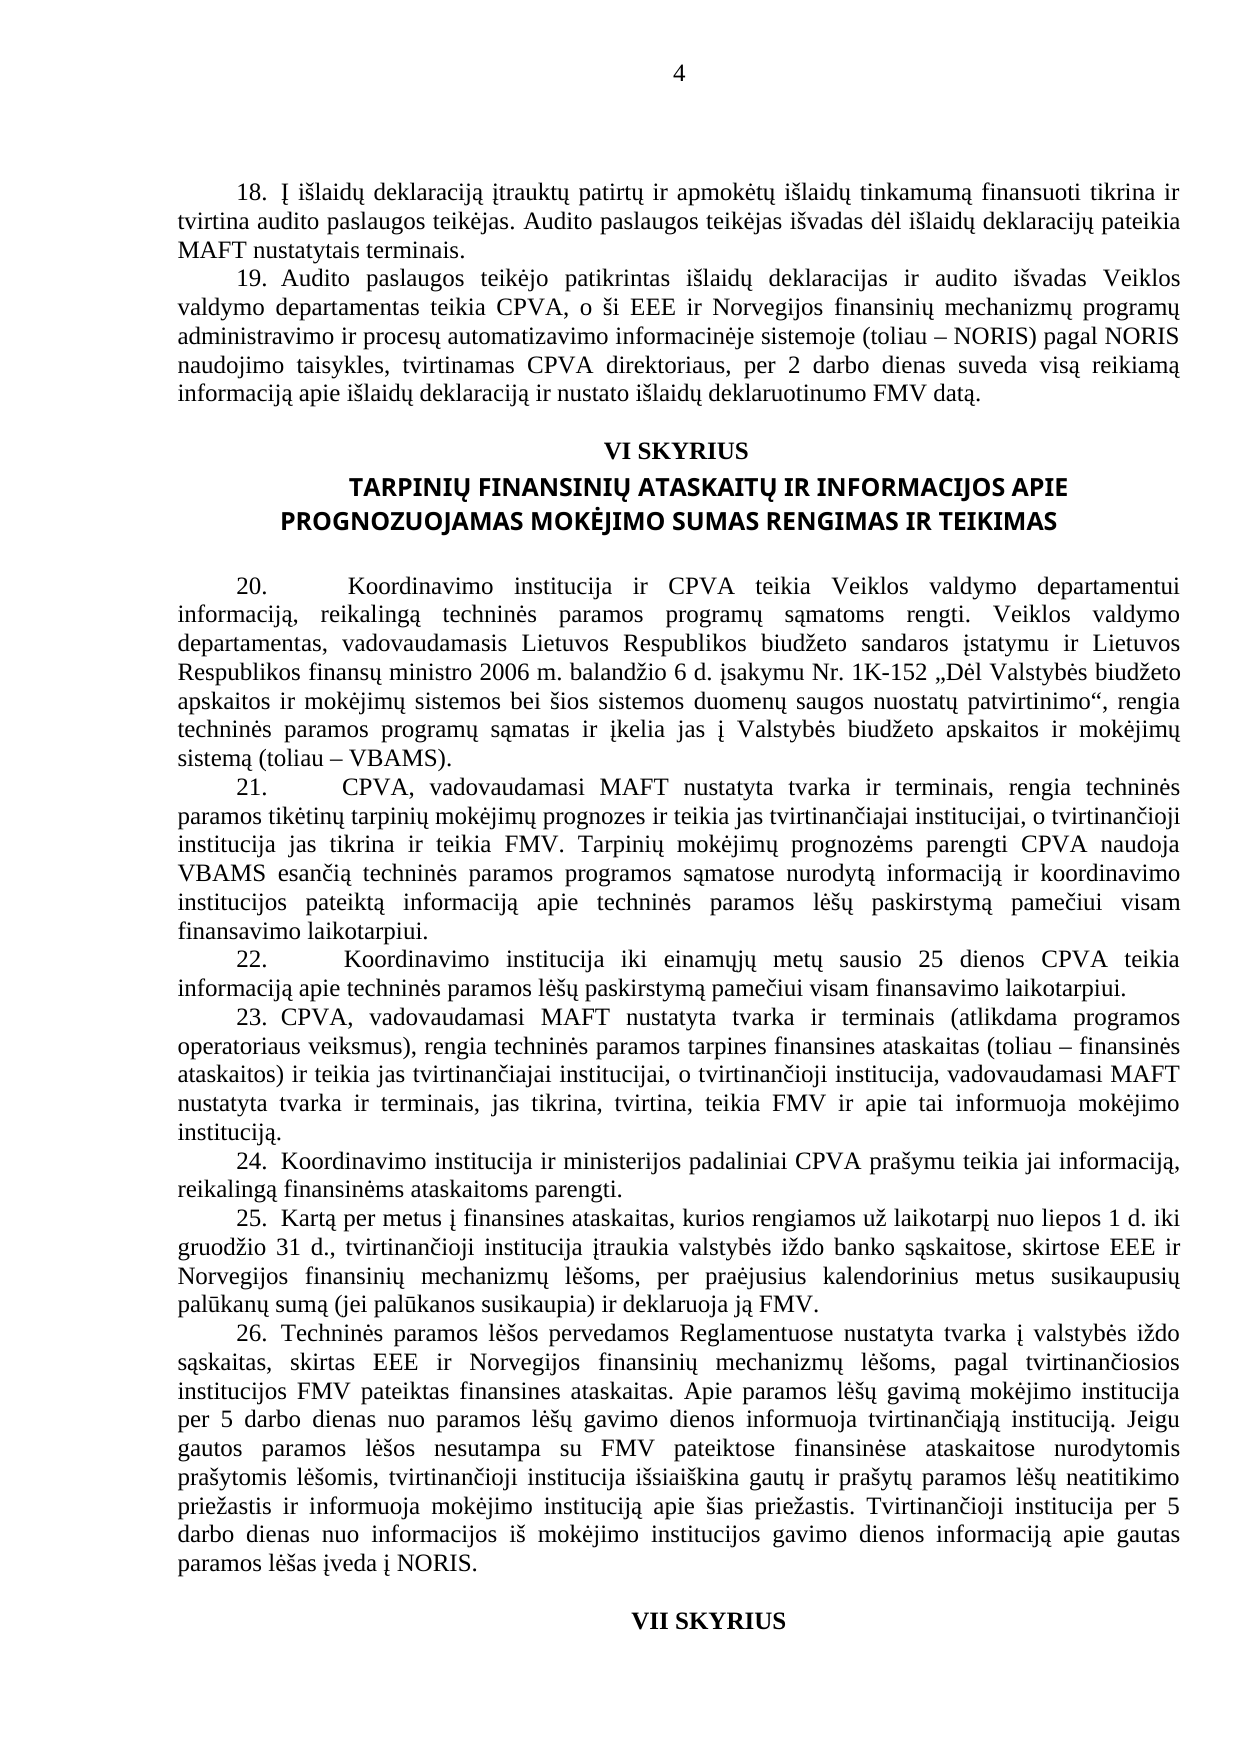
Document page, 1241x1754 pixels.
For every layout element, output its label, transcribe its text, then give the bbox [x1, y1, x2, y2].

text 22. Koordinavimo institucija iki einamųjų metų sausio 25 dienos CPVA teikia informaciją apie techninės paramos lėšų paskirstymą pamečiui visam finansavimo laikotarpiui. [177, 944, 1181, 1002]
text 21. CPVA, vadovaudamasi MAFT nustatyta tvarka ir terminais, rengia techninės paramos tikėtinų tarpinių mokėjimų prognozes ir teikia jas tvirtinančiajai institucijai, o tvirtinančioji institucija jas tikrina ir teikia FMV. Tarpinių mokėjimų prognozėms parengti CPVA naudoja VBAMS esančią techninės paramos programos sąmatose nurodytą informaciją ir koordinavimo institucijos pateiktą informaciją apie techninės paramos lėšų paskirstymą pamečiui visam finansavimo laikotarpiui. [177, 772, 1181, 944]
text Tarpinių finansinių ataskaitų iR INFORMACIJOS APIE prognozuojamAS mokėjimo sumAS rengimas ir teikimas [162, 469, 1181, 537]
text 25. Kartą per metus į finansines ataskaitas, kurios rengiamos už laikotarpį nuo liepos 1 d. iki gruodžio 31 d., tvirtinančioji institucija įtraukia valstybės iždo banko sąskaitose, skirtose EEE ir Norvegijos finansinių mechanizmų lėšoms, per praėjusius kalendorinius metus susikaupusių palūkanų sumą (jei palūkanos susikaupia) ir deklaruoja ją FMV. [177, 1203, 1181, 1318]
text VII SKYRIUS [162, 1606, 1181, 1634]
text 24. Koordinavimo institucija ir ministerijos padaliniai CPVA prašymu teikia jai informaciją, reikalingą finansinėms ataskaitoms parengti. [177, 1146, 1181, 1203]
text 20. Koordinavimo institucija ir CPVA teikia Veiklos valdymo departamentui informaciją, reikalingą techninės paramos programų sąmatoms rengti. Veiklos valdymo departamentas, vadovaudamasis Lietuvos Respublikos biudžeto sandaros įstatymu ir Lietuvos Respublikos finansų ministro 2006 m. balandžio 6 d. įsakymu Nr. 1K-152 „Dėl Valstybės biudžeto apskaitos ir mokėjimų sistemos bei šios sistemos duomenų saugos nuostatų patvirtinimo“, rengia techninės paramos programų sąmatas ir įkelia jas į Valstybės biudžeto apskaitos ir mokėjimų sistemą (toliau – VBAMS). [177, 571, 1181, 772]
text 23. CPVA, vadovaudamasi MAFT nustatyta tvarka ir terminais (atlikdama programos operatoriaus veiksmus), rengia techninės paramos tarpines finansines ataskaitas (toliau – finansinės ataskaitos) ir teikia jas tvirtinančiajai institucijai, o tvirtinančioji institucija, vadovaudamasi MAFT nustatyta tvarka ir terminais, jas tikrina, tvirtina, teikia FMV ir apie tai informuoja mokėjimo instituciją. [177, 1002, 1181, 1146]
text 19. Audito paslaugos teikėjo patikrintas išlaidų deklaracijas ir audito išvadas Veiklos valdymo departamentas teikia CPVA, o ši EEE ir Norvegijos finansinių mechanizmų programų administravimo ir procesų automatizavimo informacinėje sistemoje (toliau – NORIS) pagal NORIS naudojimo taisykles, tvirtinamas CPVA direktoriaus, per 2 darbo dienas suveda visą reikiamą informaciją apie išlaidų deklaraciją ir nustato išlaidų deklaruotinumo FMV datą. [177, 263, 1181, 407]
text 18. Į išlaidų deklaraciją įtrauktų patirtų ir apmokėtų išlaidų tinkamumą finansuoti tikrina ir tvirtina audito paslaugos teikėjas. Audito paslaugos teikėjas išvadas dėl išlaidų deklaracijų pateikia MAFT nustatytais terminais. [177, 177, 1181, 263]
text 26. Techninės paramos lėšos pervedamos Reglamentuose nustatyta tvarka į valstybės iždo sąskaitas, skirtas EEE ir Norvegijos finansinių mechanizmų lėšoms, pagal tvirtinančiosios institucijos FMV pateiktas finansines ataskaitas. Apie paramos lėšų gavimą mokėjimo institucija per 5 darbo dienas nuo paramos lėšų gavimo dienos informuoja tvirtinančiąją instituciją. Jeigu gautos paramos lėšos nesutampa su FMV pateiktose finansinėse ataskaitose nurodytomis prašytomis lėšomis, tvirtinančioji institucija išsiaiškina gautų ir prašytų paramos lėšų neatitikimo priežastis ir informuoja mokėjimo instituciją apie šias priežastis. Tvirtinančioji institucija per 5 darbo dienas nuo informacijos iš mokėjimo institucijos gavimo dienos informaciją apie gautas paramos lėšas įveda į NORIS. [177, 1318, 1181, 1577]
text VI SKYRIUS [177, 436, 1181, 465]
